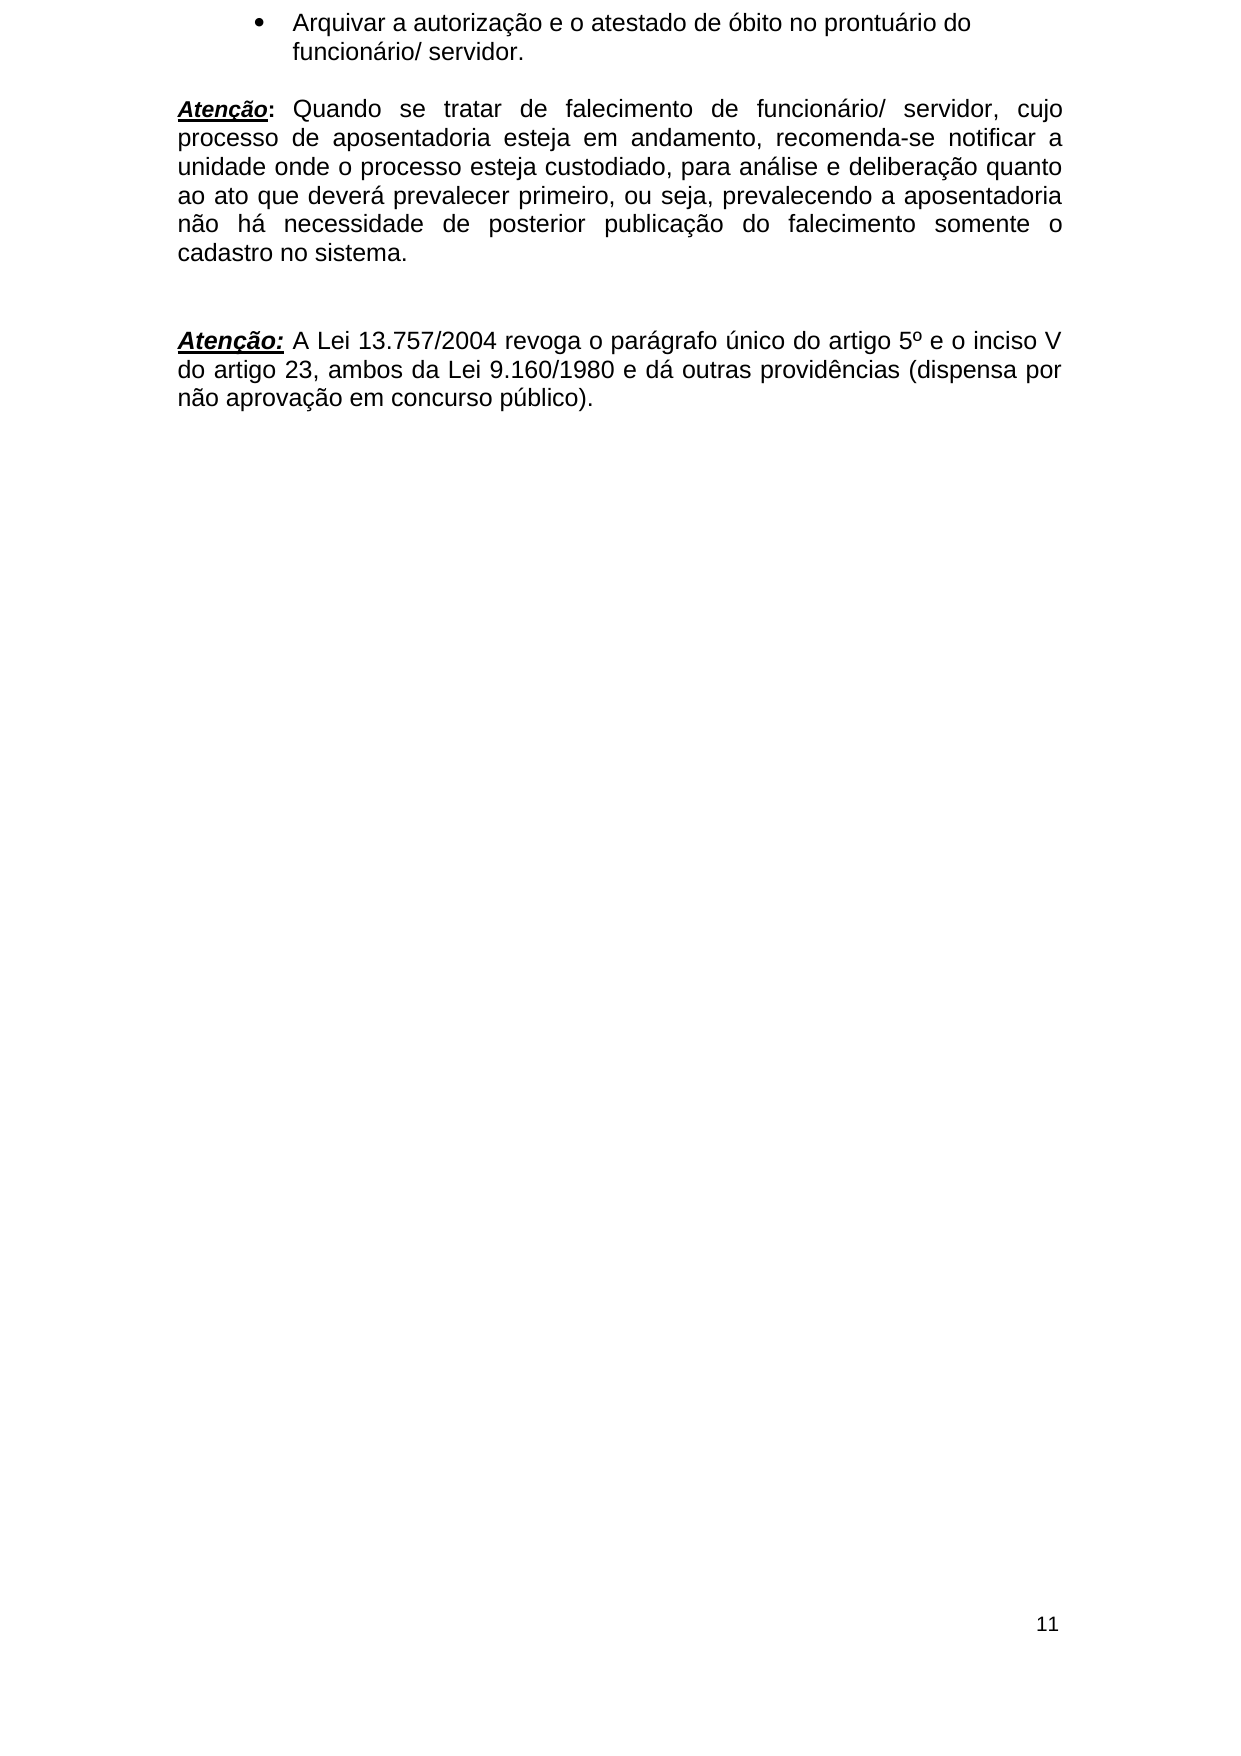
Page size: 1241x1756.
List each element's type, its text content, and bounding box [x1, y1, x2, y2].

text Atenção: A Lei 13.757/2004 revoga o parágrafo único do artigo 5º e o inciso V do artigo 23, ambos da Lei 9.160/1980 e dá outras providências (dispensa por não aprovação em concurso público). [177, 326, 1064, 412]
list Arquivar a autorização e o atestado de óbito no prontuário do funcionário/ servidor. [255, 8, 1063, 66]
text Atenção: Quando se tratar de falecimento de funcionário/ servidor, cujo processo de aposentadoria esteja em andamento, recomenda-se notificar a unidade onde o processo esteja custodiado, para análise e deliberação quanto ao ato que deverá prevalecer primeiro, ou seja, prevalecendo a aposentadoria não há necessidade de posterior publicação do falecimento somente o cadastro no sistema. [177, 94, 1064, 267]
